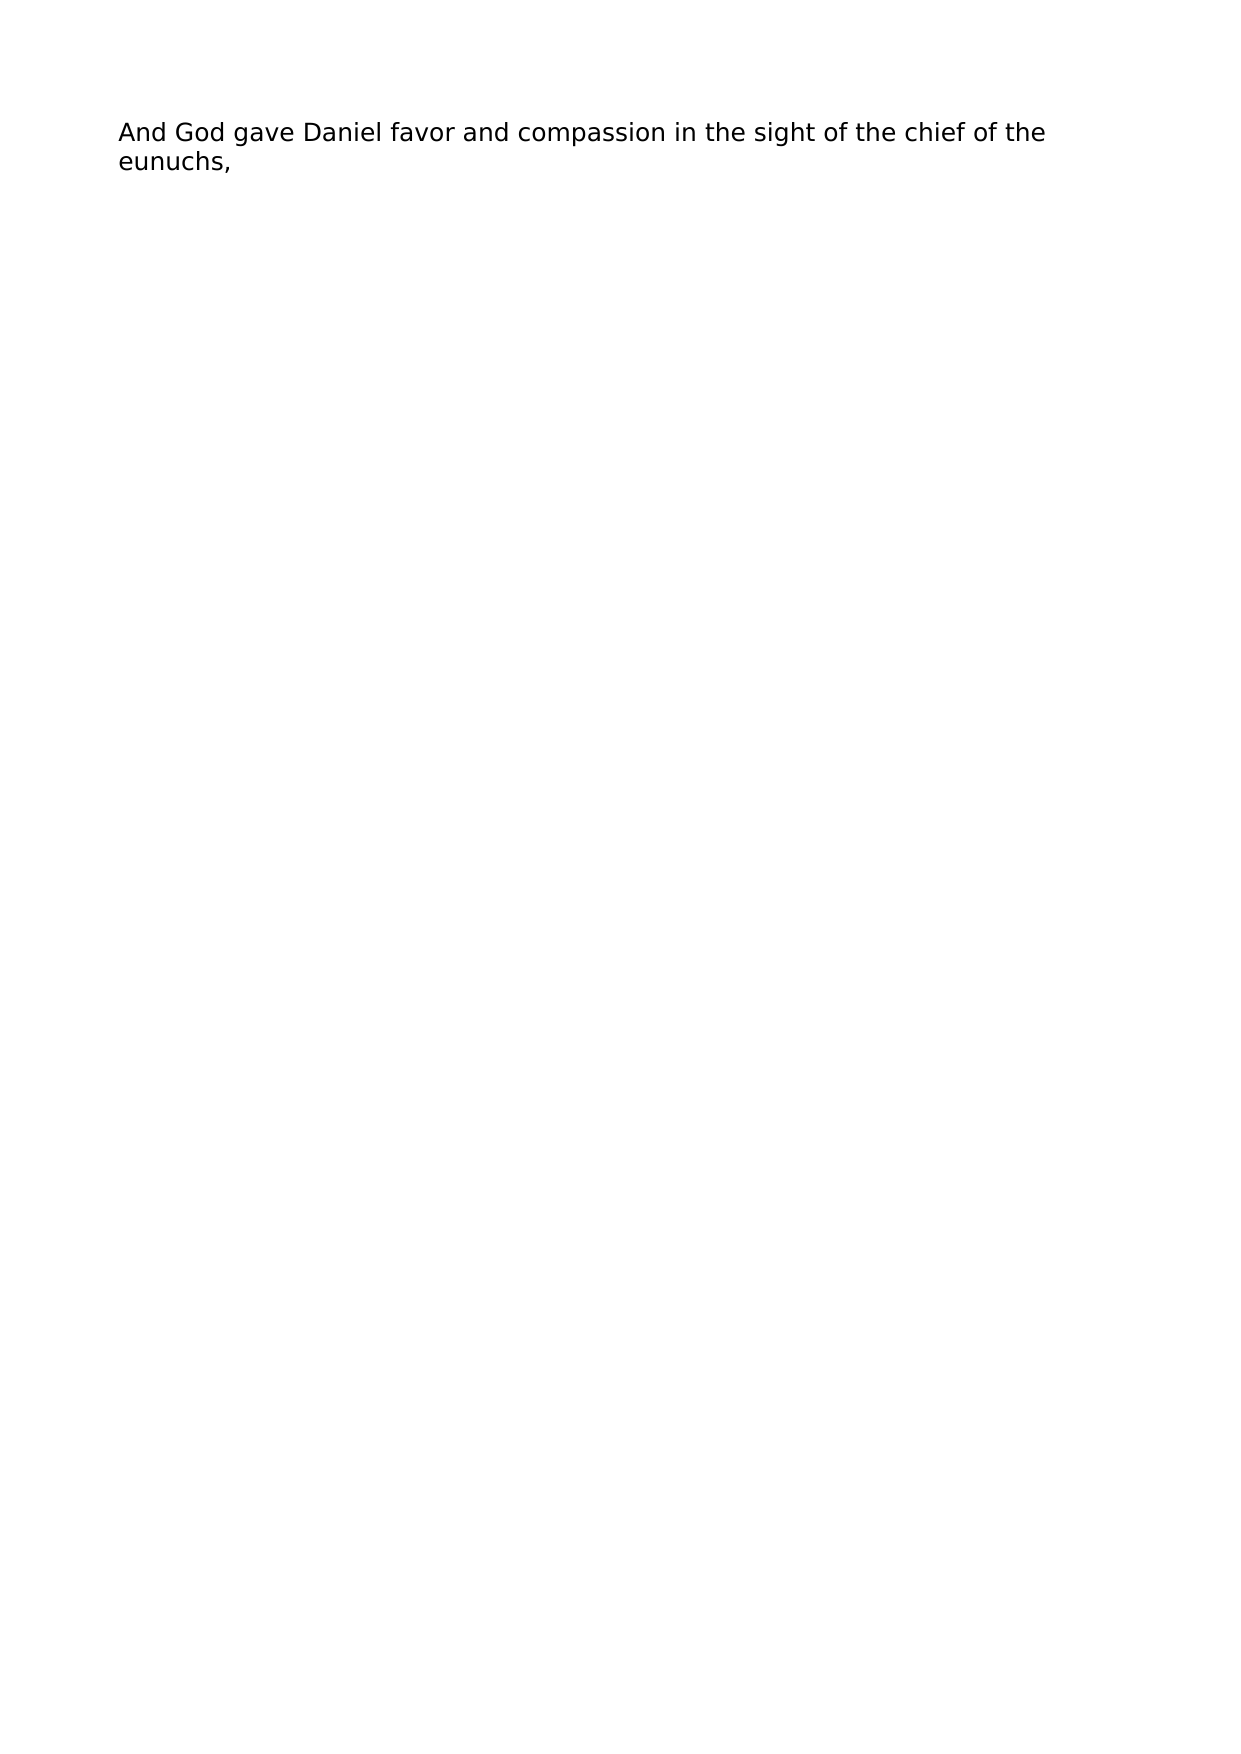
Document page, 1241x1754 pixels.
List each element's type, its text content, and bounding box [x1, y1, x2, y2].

text And God gave Daniel favor and compassion in the sight of the chief of the eunuchs, [118, 118, 1122, 176]
